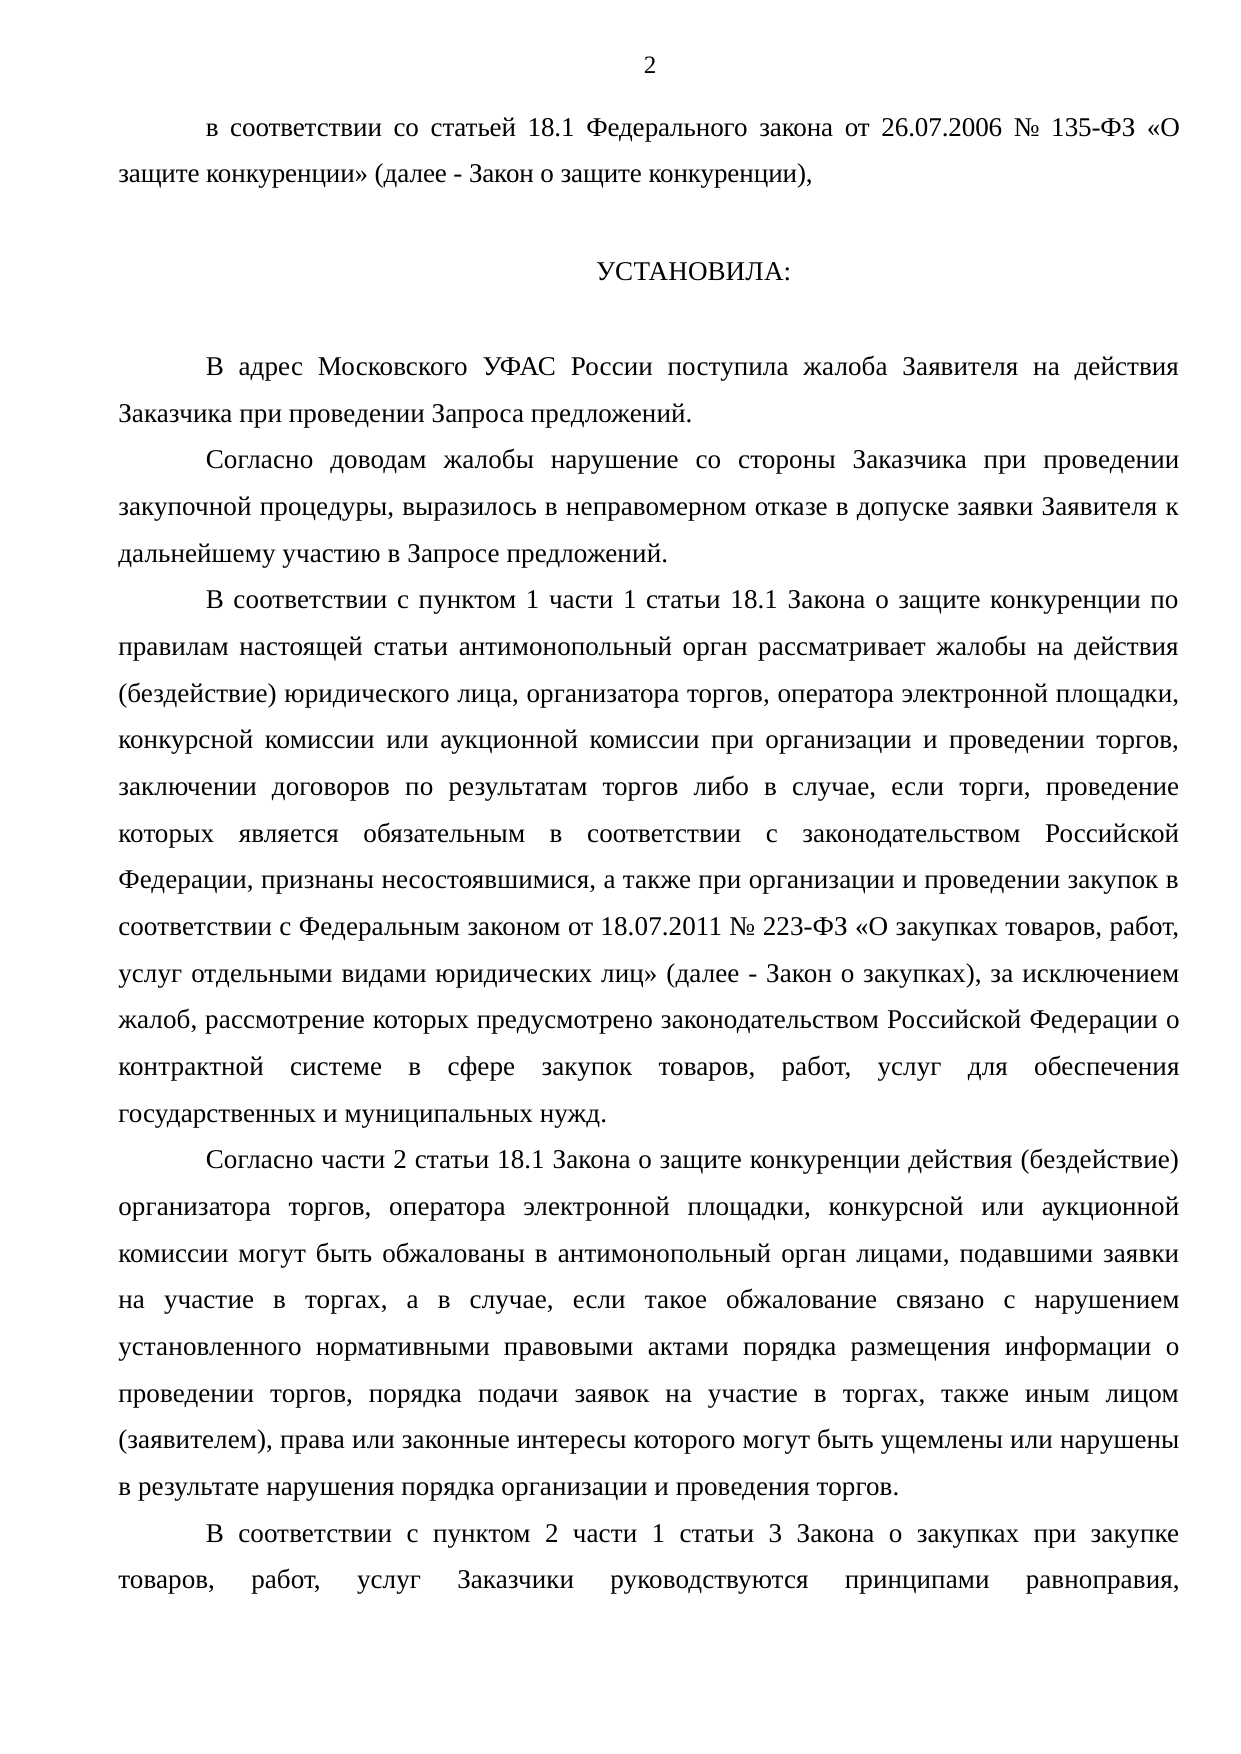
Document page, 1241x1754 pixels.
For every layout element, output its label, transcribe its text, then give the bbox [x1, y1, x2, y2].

text В соответствии с пунктом 1 части 1 статьи 18.1 Закона о защите конкуренции по правилам настоящей статьи антимонопольный орган рассматривает жалобы на действия (бездействие) юридического лица, организатора торгов, оператора электронной площадки, конкурсной комиссии или аукционной комиссии при организации и проведении торгов, заключении договоров по результатам торгов либо в случае, если торги, проведение которых является обязательным в соответствии с законодательством Российской Федерации, признаны несостоявшимися, а также при организации и проведении закупок в соответствии с Федеральным законом от 18.07.2011 № 223-ФЗ «О закупках товаров, работ, услуг отдельными видами юридических лиц» (далее - Закон о закупках), за исключением жалоб, рассмотрение которых предусмотрено законодательством Российской Федерации о контрактной системе в сфере закупок товаров, работ, услуг для обеспечения государственных и муниципальных нужд. [118, 584, 1181, 1128]
text Согласно доводам жалобы нарушение со стороны Заказчика при проведении закупочной процедуры, выразилось в неправомерном отказе в допуске заявки Заявителя к дальнейшему участию в Запросе предложений. [118, 444, 1181, 568]
text в соответствии со статьей 18.1 Федерального закона от 26.07.2006 № 135-ФЗ «О защите конкуренции» (далее - Закон о защите конкуренции), [118, 111, 1181, 189]
text В соответствии с пунктом 2 части 1 статьи 3 Закона о закупках при закупке товаров, работ, услуг Заказчики руководствуются принципами равноправия, [118, 1517, 1181, 1595]
text УСТАНОВИЛА: [118, 254, 1181, 286]
text Согласно части 2 статьи 18.1 Закона о защите конкуренции действия (бездействие) организатора торгов, оператора электронной площадки, конкурсной или аукционной комиссии могут быть обжалованы в антимонопольный орган лицами, подавшими заявки на участие в торгах, а в случае, если такое обжалование связано с нарушением установленного нормативными правовыми актами порядка размещения информации о проведении торгов, порядка подачи заявок на участие в торгах, также иным лицом (заявителем), права или законные интересы которого могут быть ущемлены или нарушены в результате нарушения порядка организации и проведения торгов. [118, 1144, 1181, 1501]
text В адрес Московского УФАС России поступила жалоба Заявителя на действия Заказчика при проведении Запроса предложений. [118, 350, 1181, 428]
